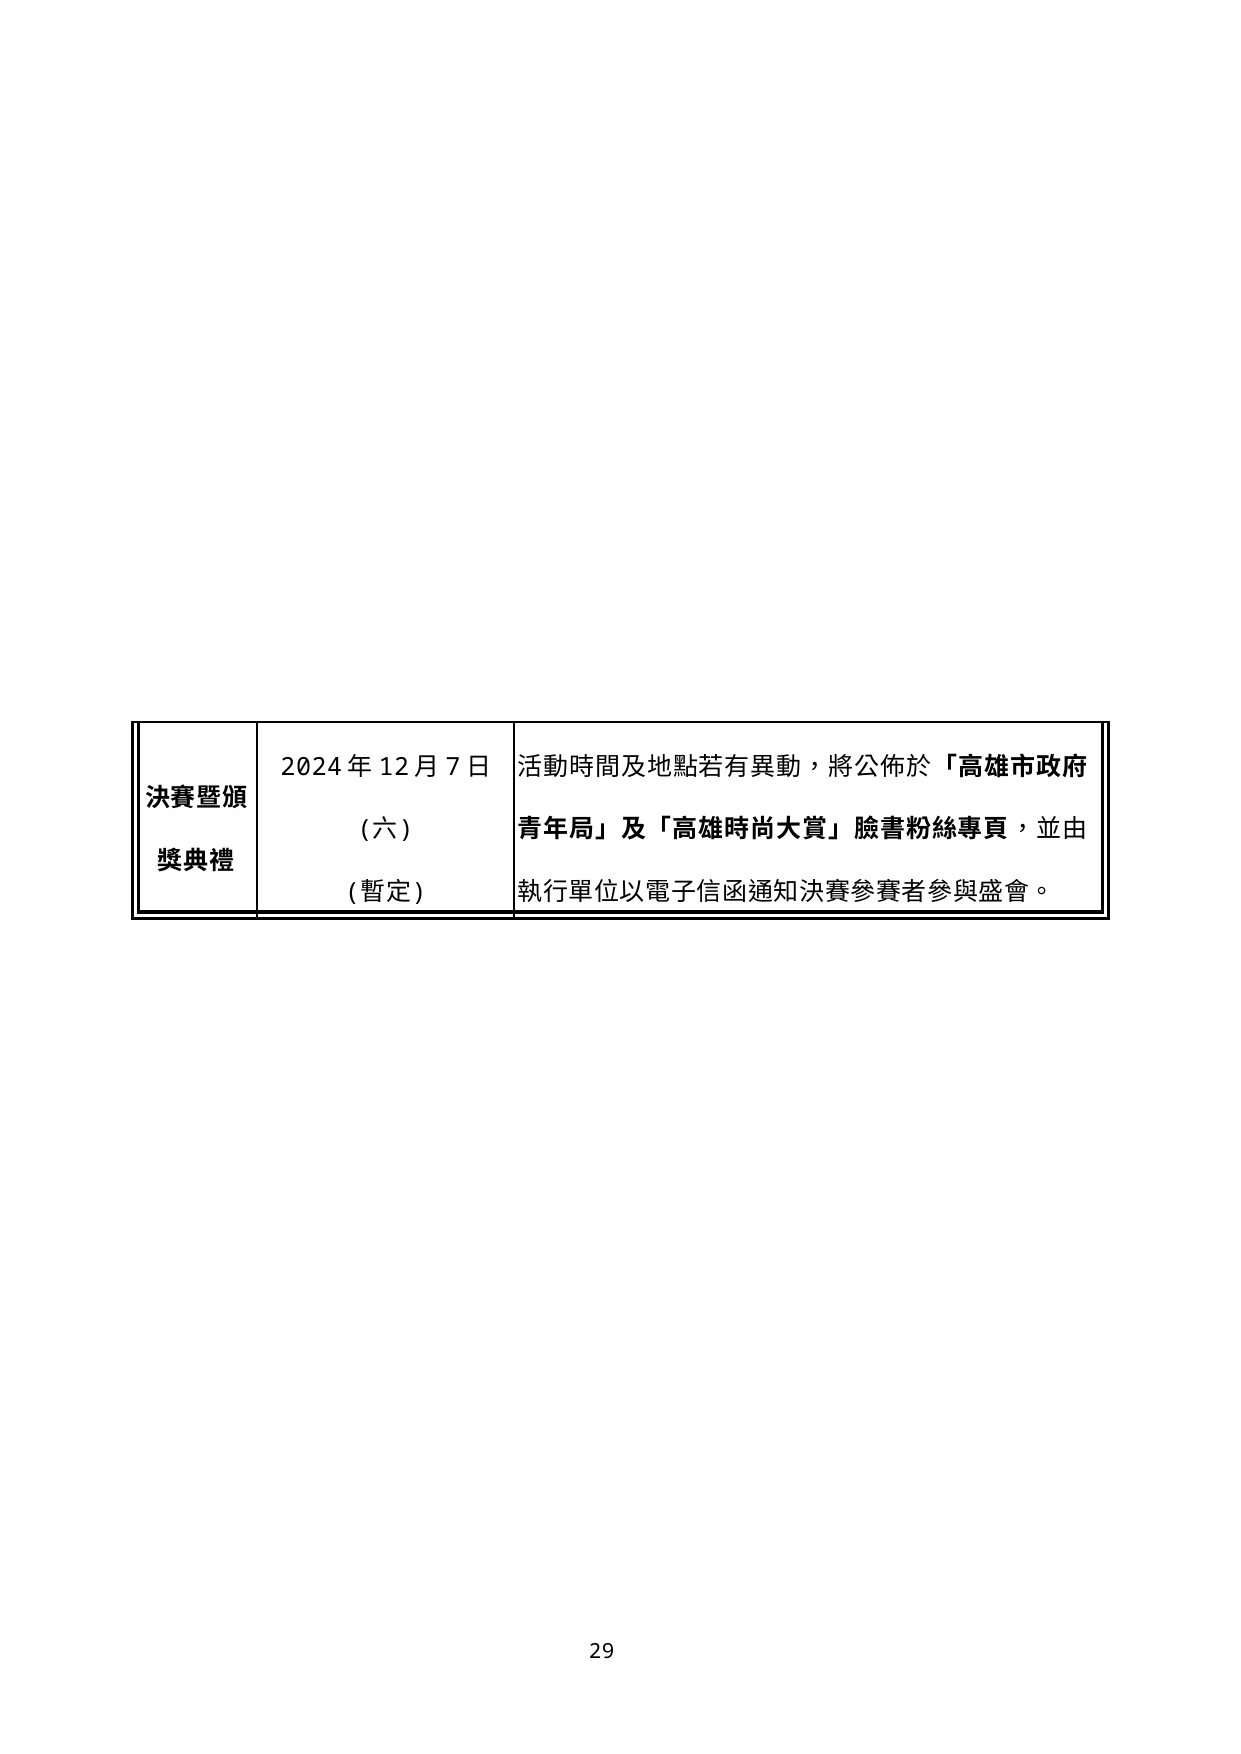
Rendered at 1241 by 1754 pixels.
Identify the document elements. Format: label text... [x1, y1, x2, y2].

table_cell 2024年12月7日(六) (暫定) [258, 723, 513, 910]
table_cell 活動時間及地點若有異動，將公佈於「高雄市政府青年局」及「高雄時尚大賞」臉書粉絲專頁，並由執行單位以電子信函通知決賽參賽者參與盛會。 [515, 723, 1101, 910]
table_cell 決賽暨頒獎典禮 [140, 723, 256, 910]
